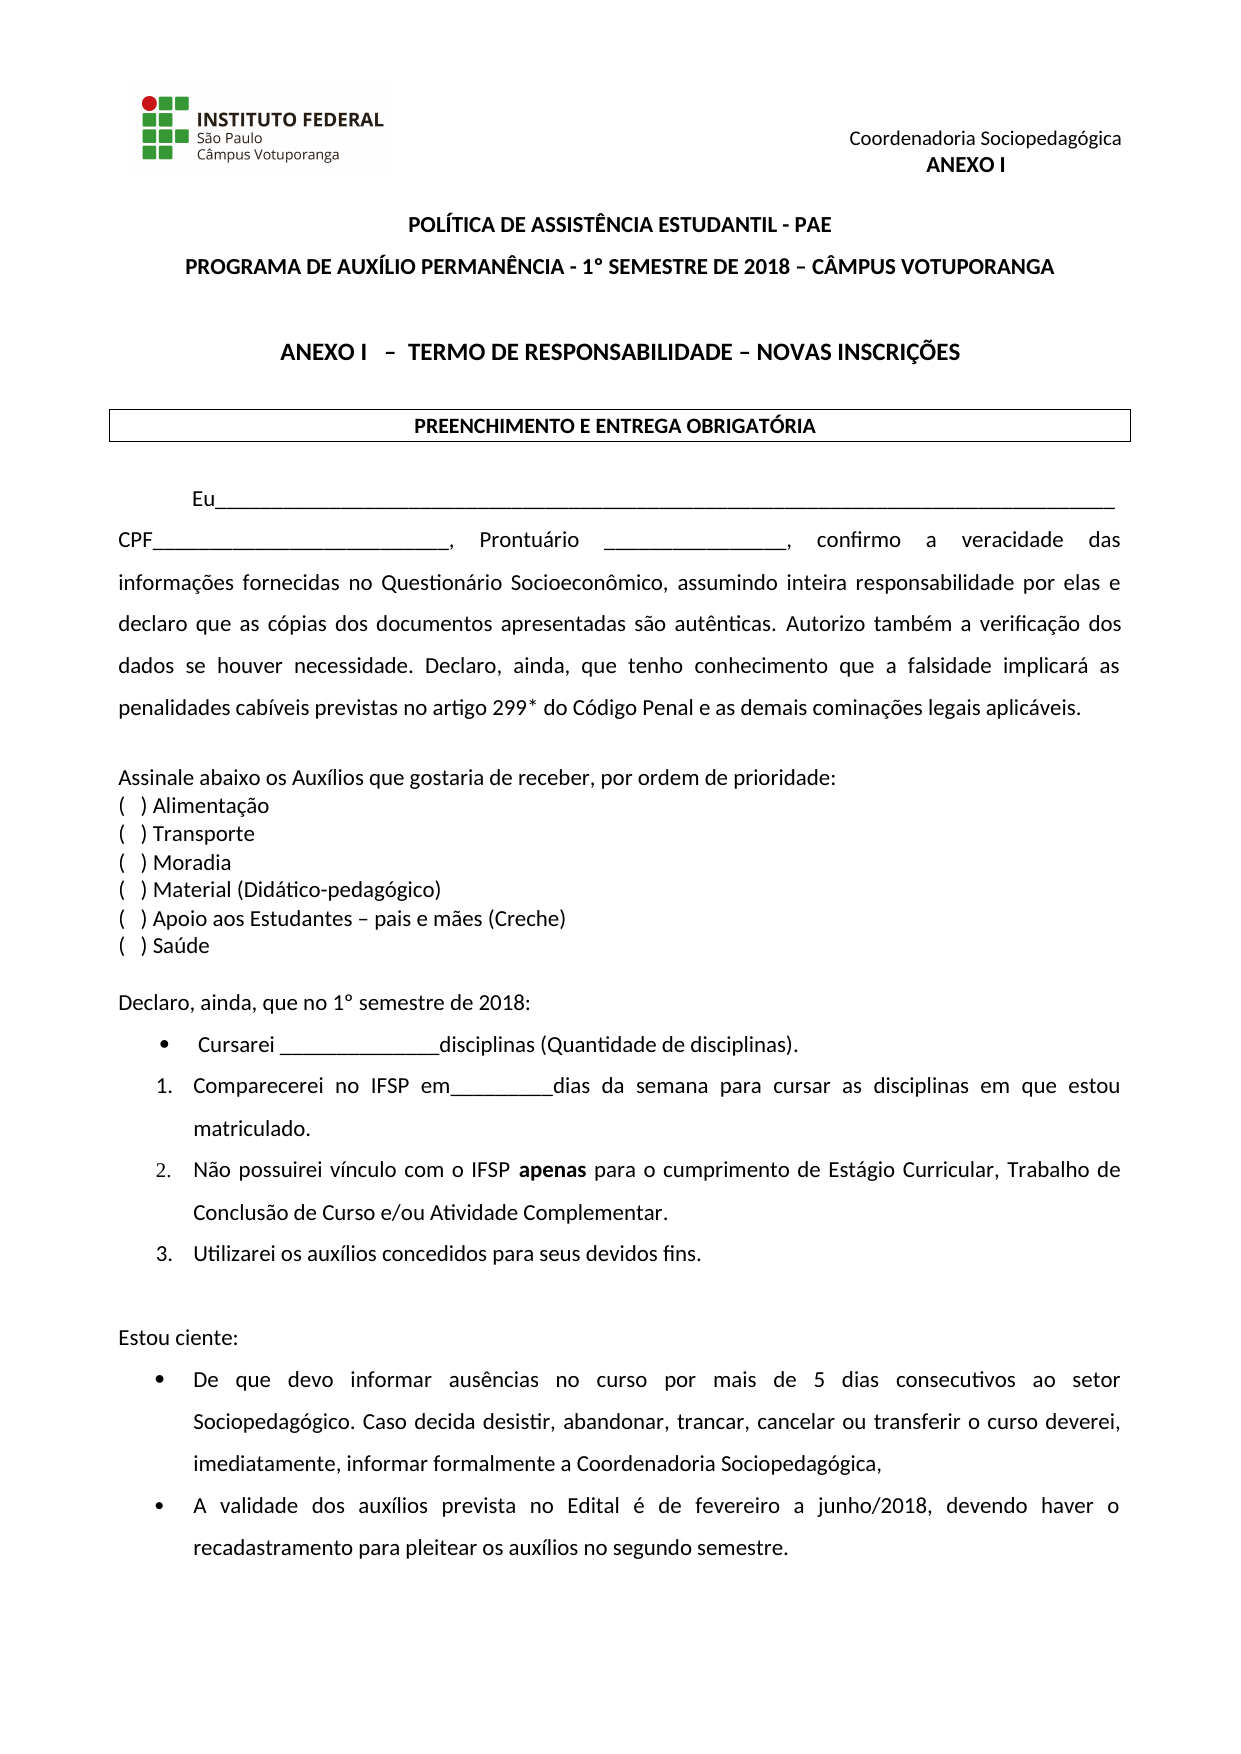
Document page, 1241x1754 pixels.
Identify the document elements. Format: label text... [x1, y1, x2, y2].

text PROGRAMA DE AUXÍLIO PERMANÊNCIA - 1º SEMESTRE DE 2018 – CÂMPUS VOTUPORANGA [118, 252, 1122, 280]
list Utilizarei os auxílios concedidos para seus devidos fins. [156, 1239, 1122, 1268]
text PREENCHIMENTO E ENTREGA OBRIGATÓRIA [110, 410, 1130, 441]
text ( ) Material (Didático-pedagógico) [118, 876, 1122, 904]
text Declaro, ainda, que no 1º semestre de 2018: [118, 988, 1122, 1016]
list A validade dos auxílios prevista no Edital é de fevereiro a junho/2018, devendo haver o recadastramento para pleitear os auxílios no segundo semestre. [156, 1491, 1122, 1561]
text ( ) Apoio aos Estudantes – pais e mães (Creche) [118, 904, 1122, 932]
text CPF__________________________, Prontuário ________________, confirmo a veracidade das informações fornecidas no Questionário Socioeconômico, assumindo inteira responsabilidade por elas e declaro que as cópias dos documentos apresentadas são autênticas. Autorizo também a verificação dos dados se houver necessidade. Declaro, ainda, que tenho conhecimento que a falsidade implicará as penalidades cabíveis previstas no artigo 299* do Código Penal e as demais cominações legais aplicáveis. [118, 526, 1122, 722]
text ANEXO I – TERMO DE RESPONSABILIDADE – NOVAS INSCRIÇÕES [124, 336, 1122, 367]
text ( ) Transporte [118, 819, 1122, 848]
text Assinale abaixo os Auxílios que gostaria de receber, por ordem de prioridade: [118, 763, 1122, 792]
list Cursarei ______________disciplinas (Quantidade de disciplinas). [160, 1030, 1122, 1058]
text ( ) Saúde [118, 932, 1122, 960]
text Eu_______________________________________________________________________________ [118, 484, 1122, 512]
list Comparecerei no IFSP em_________dias da semana para cursar as disciplinas em que estou matriculado. [156, 1072, 1122, 1142]
text ( ) Alimentação [118, 792, 1122, 819]
text ( ) Moradia [118, 848, 1122, 876]
text POLÍTICA DE ASSISTÊNCIA ESTUDANTIL - PAE [118, 210, 1122, 238]
picture [130, 79, 394, 174]
list De que devo informar ausências no curso por mais de 5 dias consecutivos ao setor Sociopedagógico. Caso decida desistir, abandonar, trancar, cancelar ou transferir o curso deverei, imediatamente, informar formalmente a Coordenadoria Sociopedagógica, [156, 1366, 1122, 1477]
list Não possuirei vínculo com o IFSP apenas para o cumprimento de Estágio Curricular, Trabalho de Conclusão de Curso e/ou Atividade Complementar. [156, 1156, 1122, 1226]
text Estou ciente: [118, 1323, 1122, 1352]
